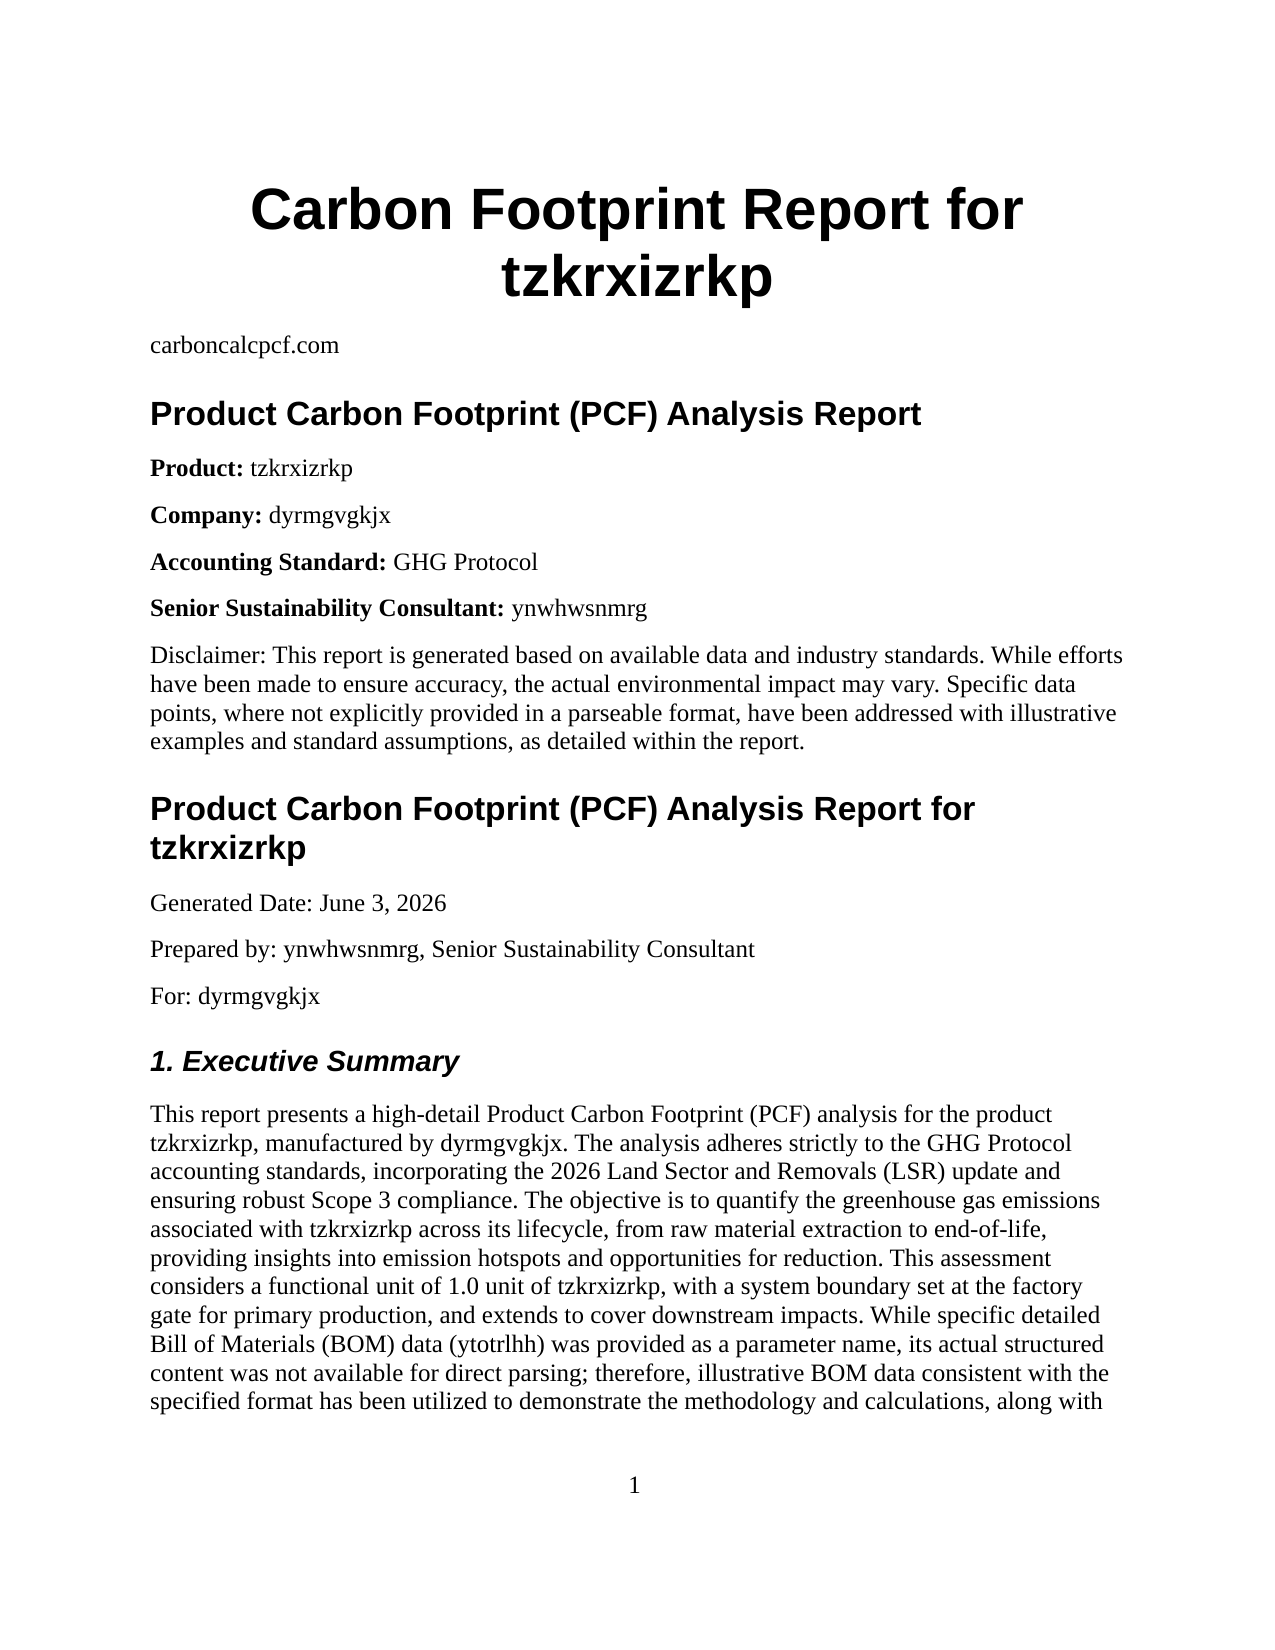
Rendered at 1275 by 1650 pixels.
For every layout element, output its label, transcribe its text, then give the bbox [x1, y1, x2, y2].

title Carbon Footprint Report for tzkrxizrkp [150, 175, 1125, 309]
text This report presents a high-detail Product Carbon Footprint (PCF) analysis for the product tzkrxizrkp, manufactured by dyrmgvgkjx. The analysis adheres strictly to the GHG Protocol accounting standards, incorporating the 2026 Land Sector and Removals (LSR) update and ensuring robust Scope 3 compliance. The objective is to quantify the greenhouse gas emissions associated with tzkrxizrkp across its lifecycle, from raw material extraction to end-of-life, providing insights into emission hotspots and opportunities for reduction. This assessment considers a functional unit of 1.0 unit of tzkrxizrkp, with a system boundary set at the factory gate for primary production, and extends to cover downstream impacts. While specific detailed Bill of Materials (BOM) data (ytotrlhh) was provided as a parameter name, its actual structured content was not available for direct parsing; therefore, illustrative BOM data consistent with the specified format has been utilized to demonstrate the methodology and calculations, along with [150, 1099, 1125, 1415]
text carboncalcpcf.com [150, 331, 1125, 359]
text Product: tzkrxizrkp [150, 453, 1125, 482]
text Generated Date: June 3, 2026 [150, 888, 1125, 917]
text Company: dyrmgvgkjx [150, 500, 1125, 529]
text Senior Sustainability Consultant: ynwhwsnmrg [150, 593, 1125, 622]
subtitle 1. Executive Summary [150, 1044, 1125, 1077]
text Disclaimer: This report is generated based on available data and industry standards. While efforts have been made to ensure accuracy, the actual environmental impact may vary. Specific data points, where not explicitly provided in a parseable format, have been addressed with illustrative examples and standard assumptions, as detailed within the report. [150, 640, 1125, 755]
subtitle Product Carbon Footprint (PCF) Analysis Report [150, 393, 1125, 432]
text Prepared by: ynwhwsnmrg, Senior Sustainability Consultant [150, 934, 1125, 963]
text Accounting Standard: GHG Protocol [150, 547, 1125, 576]
text For: dyrmgvgkjx [150, 981, 1125, 1010]
subtitle Product Carbon Footprint (PCF) Analysis Report for tzkrxizrkp [150, 789, 1125, 866]
